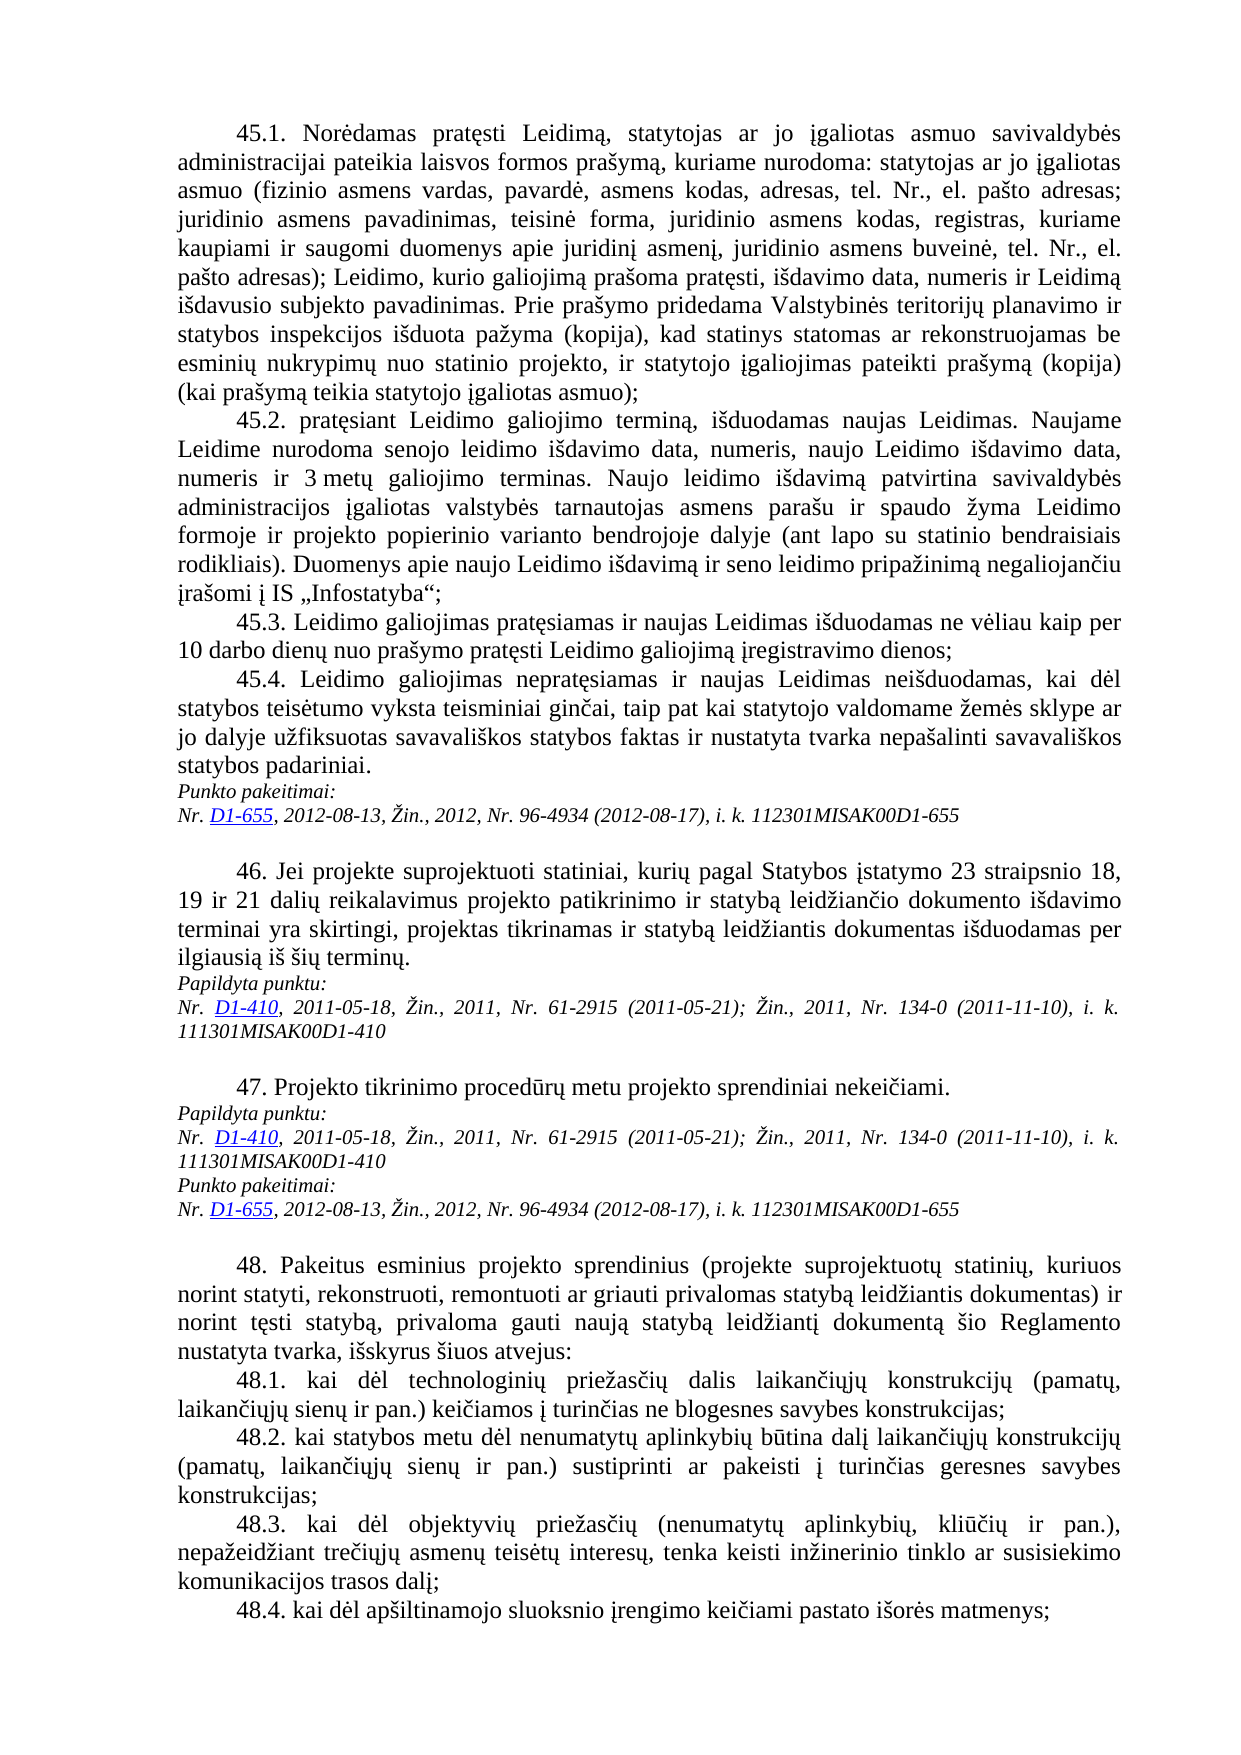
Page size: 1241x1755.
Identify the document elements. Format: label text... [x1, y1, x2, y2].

text 45.3. Leidimo galiojimas pratęsiamas ir naujas Leidimas išduodamas ne vėliau kaip per 10 darbo dienų nuo prašymo pratęsti Leidimo galiojimą įregistravimo dienos; [177, 607, 1122, 664]
text 45.2. pratęsiant Leidimo galiojimo terminą, išduodamas naujas Leidimas. Naujame Leidime nurodoma senojo leidimo išdavimo data, numeris, naujo Leidimo išdavimo data, numeris ir 3 metų galiojimo terminas. Naujo leidimo išdavimą patvirtina savivaldybės administracijos įgaliotas valstybės tarnautojas asmens parašu ir spaudo žyma Leidimo formoje ir projekto popierinio varianto bendrojoje dalyje (ant lapo su statinio bendraisiais rodikliais). Duomenys apie naujo Leidimo išdavimą ir seno leidimo pripažinimą negaliojančiu įrašomi į IS „Infostatyba“; [177, 406, 1122, 607]
text Papildyta punktu: [177, 1101, 1122, 1125]
text Nr. D1-410, 2011-05-18, Žin., 2011, Nr. 61-2915 (2011-05-21); Žin., 2011, Nr. 134-0 (2011-11-10), i. k. 111301MISAK00D1-410 [177, 1125, 1122, 1173]
text 46. Jei projekte suprojektuoti statiniai, kurių pagal Statybos įstatymo 23 straipsnio 18, 19 ir 21 dalių reikalavimus projekto patikrinimo ir statybą leidžiančio dokumento išdavimo terminai yra skirtingi, projektas tikrinamas ir statybą leidžiantis dokumentas išduodamas per ilgiausią iš šių terminų. [177, 856, 1122, 971]
text Punkto pakeitimai: [177, 1173, 1122, 1197]
text 48.2. kai statybos metu dėl nenumatytų aplinkybių būtina dalį laikančiųjų konstrukcijų (pamatų, laikančiųjų sienų ir pan.) sustiprinti ar pakeisti į turinčias geresnes savybes konstrukcijas; [177, 1422, 1122, 1509]
text Punkto pakeitimai: [177, 779, 1122, 803]
text 45.1. Norėdamas pratęsti Leidimą, statytojas ar jo įgaliotas asmuo savivaldybės administracijai pateikia laisvos formos prašymą, kuriame nurodoma: statytojas ar jo įgaliotas asmuo (fizinio asmens vardas, pavardė, asmens kodas, adresas, tel. Nr., el. pašto adresas; juridinio asmens pavadinimas, teisinė forma, juridinio asmens kodas, registras, kuriame kaupiami ir saugomi duomenys apie juridinį asmenį, juridinio asmens buveinė, tel. Nr., el. pašto adresas); Leidimo, kurio galiojimą prašoma pratęsti, išdavimo data, numeris ir Leidimą išdavusio subjekto pavadinimas. Prie prašymo pridedama Valstybinės teritorijų planavimo ir statybos inspekcijos išduota pažyma (kopija), kad statinys statomas ar rekonstruojamas be esminių nukrypimų nuo statinio projekto, ir statytojo įgaliojimas pateikti prašymą (kopija) (kai prašymą teikia statytojo įgaliotas asmuo); [177, 118, 1122, 406]
text 48. Pakeitus esminius projekto sprendinius (projekte suprojektuotų statinių, kuriuos norint statyti, rekonstruoti, remontuoti ar griauti privalomas statybą leidžiantis dokumentas) ir norint tęsti statybą, privaloma gauti naują statybą leidžiantį dokumentą šio Reglamento nustatyta tvarka, išskyrus šiuos atvejus: [177, 1250, 1122, 1365]
text Nr. D1-410, 2011-05-18, Žin., 2011, Nr. 61-2915 (2011-05-21); Žin., 2011, Nr. 134-0 (2011-11-10), i. k. 111301MISAK00D1-410 [177, 995, 1122, 1043]
text Nr. D1-655, 2012-08-13, Žin., 2012, Nr. 96-4934 (2012-08-17), i. k. 112301MISAK00D1-655 [177, 1197, 1122, 1221]
text 48.3. kai dėl objektyvių priežasčių (nenumatytų aplinkybių, kliūčių ir pan.), nepažeidžiant trečiųjų asmenų teisėtų interesų, tenka keisti inžinerinio tinklo ar susisiekimo komunikacijos trasos dalį; [177, 1509, 1122, 1595]
text Nr. D1-655, 2012-08-13, Žin., 2012, Nr. 96-4934 (2012-08-17), i. k. 112301MISAK00D1-655 [177, 803, 1122, 827]
text Papildyta punktu: [177, 971, 1122, 995]
text 48.4. kai dėl apšiltinamojo sluoksnio įrengimo keičiami pastato išorės matmenys; [177, 1595, 1122, 1624]
text 47. Projekto tikrinimo procedūrų metu projekto sprendiniai nekeičiami. [177, 1072, 1122, 1101]
text 45.4. Leidimo galiojimas nepratęsiamas ir naujas Leidimas neišduodamas, kai dėl statybos teisėtumo vyksta teisminiai ginčai, taip pat kai statytojo valdomame žemės sklype ar jo dalyje užfiksuotas savavališkos statybos faktas ir nustatyta tvarka nepašalinti savavališkos statybos padariniai. [177, 664, 1122, 779]
text 48.1. kai dėl technologinių priežasčių dalis laikančiųjų konstrukcijų (pamatų, laikančiųjų sienų ir pan.) keičiamos į turinčias ne blogesnes savybes konstrukcijas; [177, 1365, 1122, 1422]
